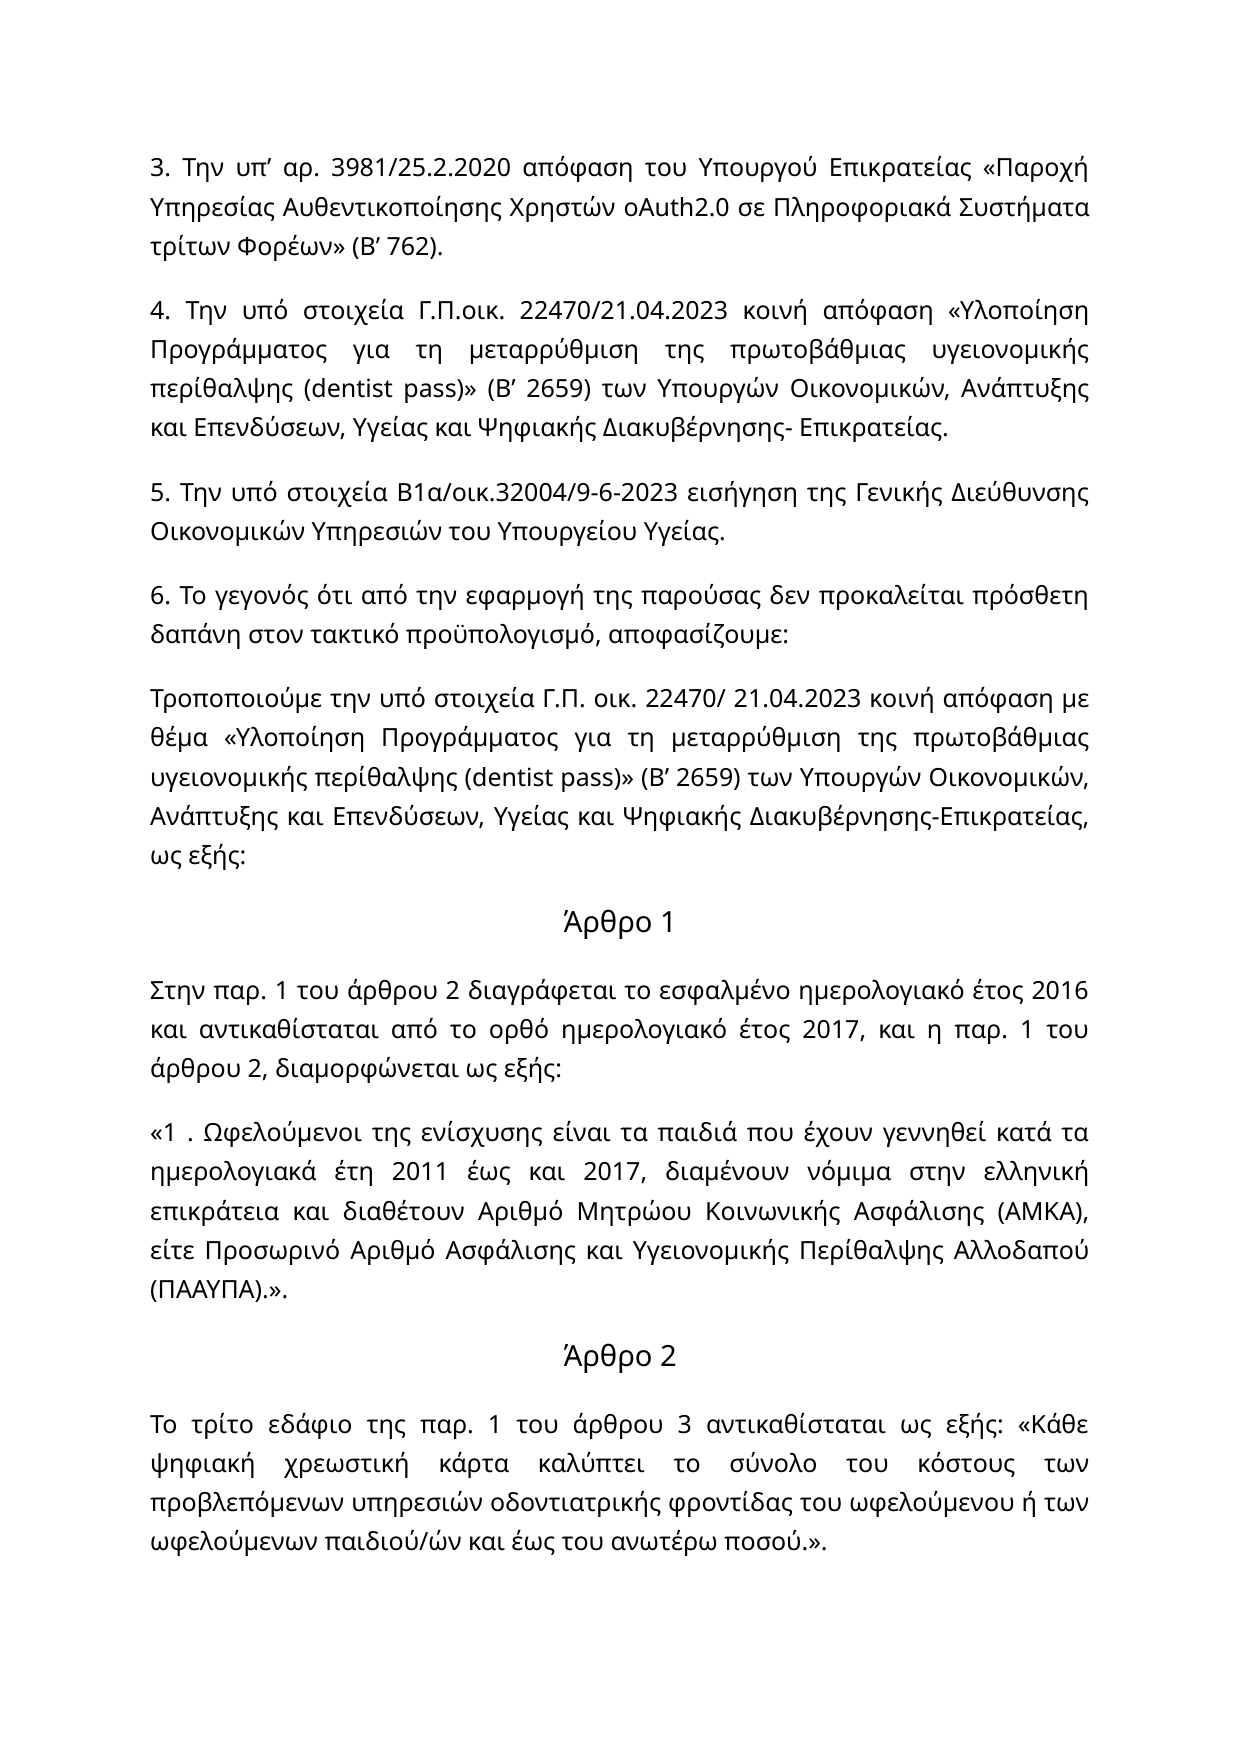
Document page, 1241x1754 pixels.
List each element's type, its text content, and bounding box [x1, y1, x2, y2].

text 3. Την υπ’ αρ. 3981/25.2.2020 απόφαση του Υπουργού Επικρατείας «Παροχή Υπηρεσίας Αυθεντικοποίησης Χρηστών oAuth2.0 σε Πληροφοριακά Συστήματα τρίτων Φορέων» (Β’ 762). [150, 150, 1090, 262]
text Το τρίτο εδάφιο της παρ. 1 του άρθρου 3 αντικαθίσταται ως εξής: «Κάθε ψηφιακή χρεωστική κάρτα καλύπτει το σύνολο του κόστους των προβλεπόμενων υπηρεσιών οδοντιατρικής φροντίδας του ωφελούμενου ή των ωφελούμενων παιδιού/ών και έως του ανωτέρω ποσού.». [150, 1406, 1090, 1558]
text 6. Το γεγονός ότι από την εφαρμογή της παρούσας δεν προκαλείται πρόσθετη δαπάνη στον τακτικό προϋπολογισμό, αποφασίζουμε: [150, 577, 1090, 651]
text 5. Την υπό στοιχεία Β1α/οικ.32004/9-6-2023 εισήγηση της Γενικής Διεύθυνσης Οικονομικών Υπηρεσιών του Υπουργείου Υγείας. [150, 474, 1090, 547]
text 4. Την υπό στοιχεία Γ.Π.οικ. 22470/21.04.2023 κοινή απόφαση «Υλοποίηση Προγράμματος για τη μεταρρύθμιση της πρωτοβάθμιας υγειονομικής περίθαλψης (dentist pass)» (Β’ 2659) των Υπουργών Οικονομικών, Ανάπτυξης και Επενδύσεων, Υγείας και Ψηφιακής Διακυβέρνησης- Επικρατείας. [150, 292, 1090, 444]
text Τροποποιούμε την υπό στοιχεία Γ.Π. οικ. 22470/ 21.04.2023 κοινή απόφαση με θέμα «Υλοποίηση Προγράμματος για τη μεταρρύθμιση της πρωτοβάθμιας υγειονομικής περίθαλψης (dentist pass)» (Β’ 2659) των Υπουργών Οικονομικών, Ανάπτυξης και Επενδύσεων, Υγείας και Ψηφιακής Διακυβέρνησης-Επικρατείας, ως εξής: [150, 681, 1090, 872]
subtitle Άρθρο 1 [150, 902, 1090, 941]
text Στην παρ. 1 του άρθρου 2 διαγράφεται το εσφαλμένο ημερολογιακό έτος 2016 και αντικαθίσταται από το ορθό ημερολογιακό έτος 2017, και η παρ. 1 του άρθρου 2, διαμορφώνεται ως εξής: [150, 972, 1090, 1085]
subtitle Άρθρο 2 [150, 1336, 1090, 1375]
text «1 . Ωφελούμενοι της ενίσχυσης είναι τα παιδιά που έχουν γεννηθεί κατά τα ημερολογιακά έτη 2011 έως και 2017, διαμένουν νόμιμα στην ελληνική επικράτεια και διαθέτουν Αριθμό Μητρώου Κοινωνικής Ασφάλισης (ΑΜΚΑ), είτε Προσωρινό Αριθμό Ασφάλισης και Υγειονομικής Περίθαλψης Αλλοδαπού (ΠΑΑΥΠΑ).». [150, 1115, 1090, 1306]
